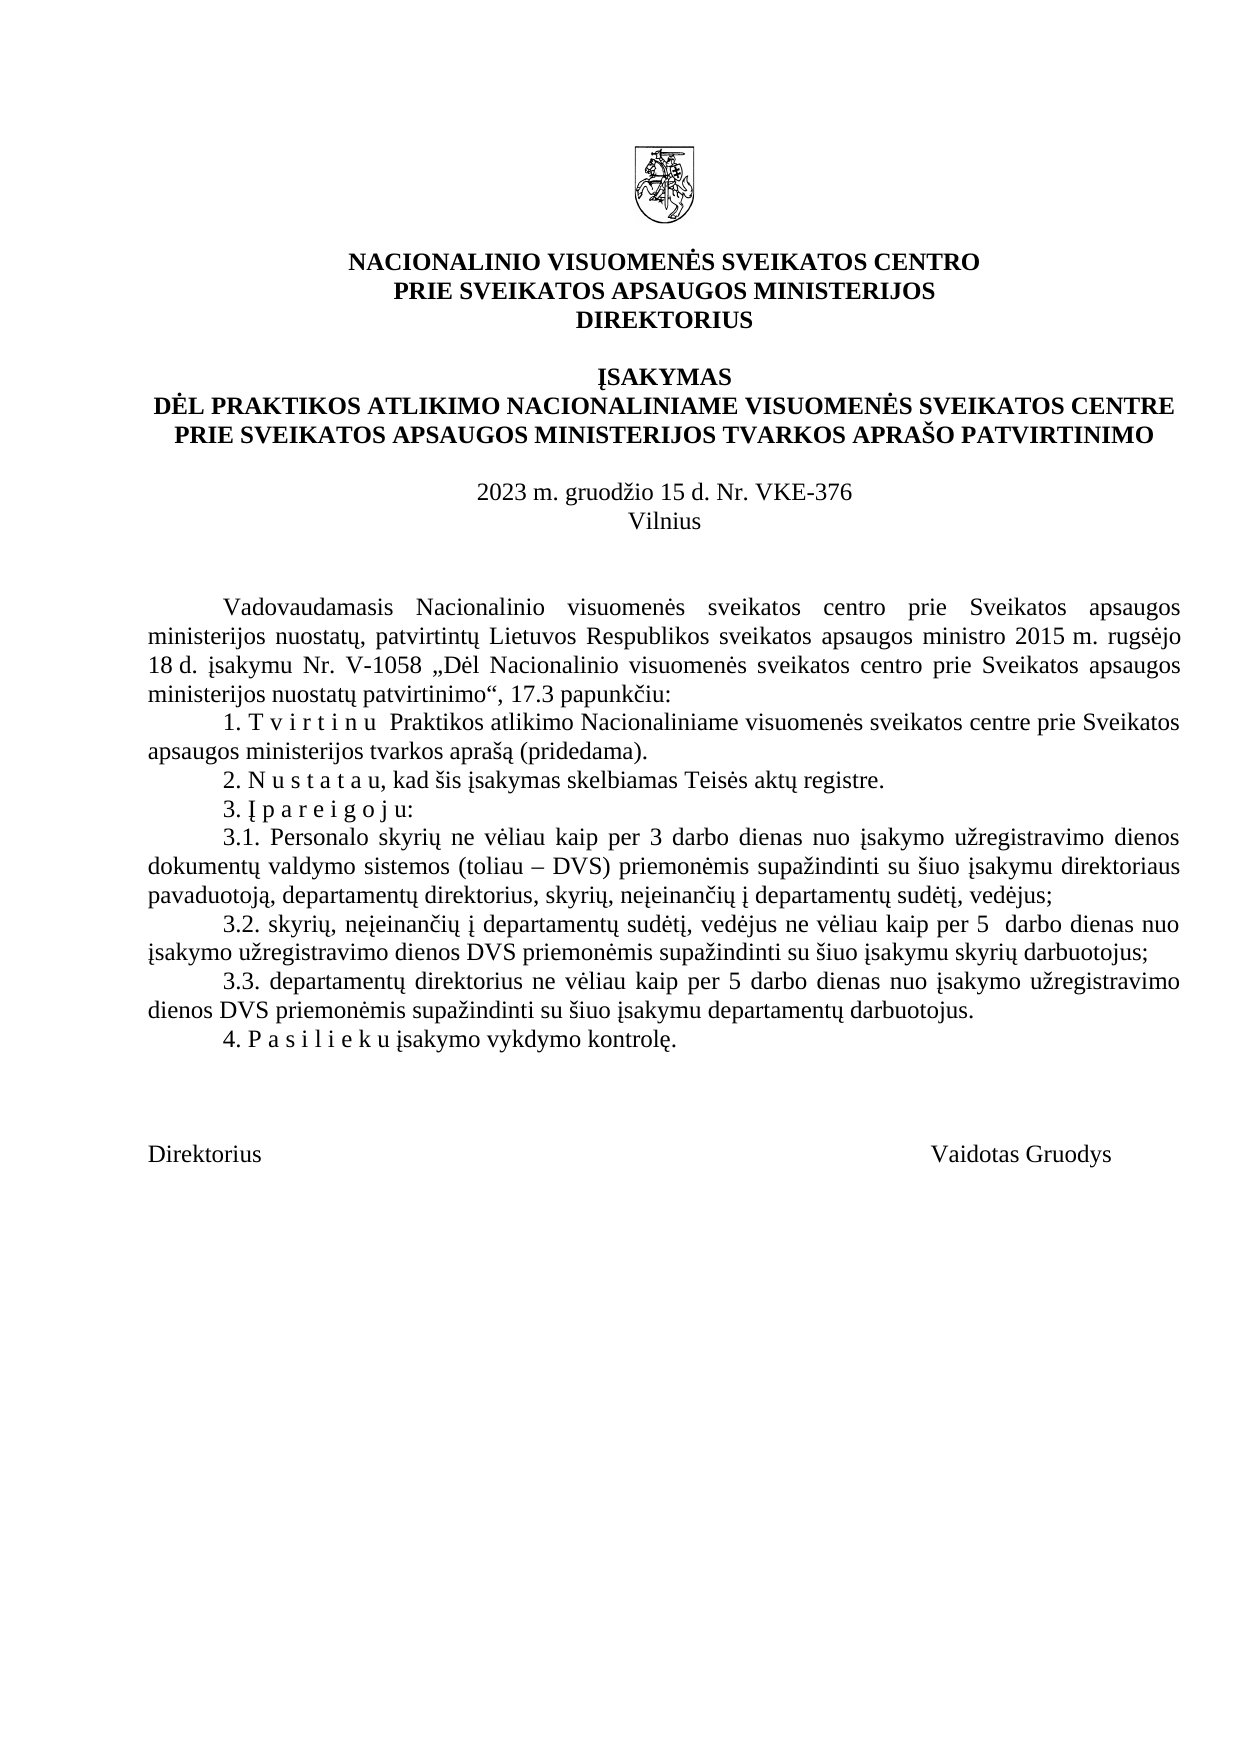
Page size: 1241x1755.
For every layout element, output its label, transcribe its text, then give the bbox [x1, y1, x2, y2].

subtitle Vilnius [148, 506, 1181, 535]
text 4. P a s i l i e k u įsakymo vykdymo kontrolę. [148, 1024, 1181, 1052]
text 2. N u s t a t a u, kad šis įsakymas skelbiamas Teisės aktų registre. [148, 765, 1181, 794]
text 3.2. skyrių, neįeinančių į departamentų sudėtį, vedėjus ne vėliau kaip per 5 darbo dienas nuo įsakymo užregistravimo dienos DVS priemonėmis supažindinti su šiuo įsakymu skyrių darbuotojus; [148, 909, 1181, 966]
text PRIE SVEIKATOS APSAUGOS MINISTERIJOS [148, 276, 1181, 305]
text 3. Į p a r e i g o j u: [148, 794, 1181, 822]
text 1. T v i r t i n u Praktikos atlikimo Nacionaliniame visuomenės sveikatos centre prie Sveikatos apsaugos ministerijos tvarkos aprašą (pridedama). [148, 707, 1181, 765]
text ĮSAKYMAS [148, 362, 1181, 391]
text DĖL PRAKTIKOS ATLIKIMO NACIONALINIAME VISUOMENĖS SVEIKATOS CENTRE PRIE SVEIKATOS APSAUGOS MINISTERIJOS TVARKOS APRAŠO PATVIRTINIMO [148, 391, 1181, 449]
text 3.1. Personalo skyrių ne vėliau kaip per 3 darbo dienas nuo įsakymo užregistravimo dienos dokumentų valdymo sistemos (toliau – DVS) priemonėmis supažindinti su šiuo įsakymu direktoriaus pavaduotoją, departamentų direktorius, skyrių, neįeinančių į departamentų sudėtį, vedėjus; [148, 822, 1181, 909]
text 3.3. departamentų direktorius ne vėliau kaip per 5 darbo dienas nuo įsakymo užregistravimo dienos DVS priemonėmis supažindinti su šiuo įsakymu departamentų darbuotojus. [148, 966, 1181, 1024]
text Direktorius Vaidotas Gruodys [148, 1139, 1181, 1167]
text DIREKTORIUS [148, 305, 1181, 334]
text Vadovaudamasis Nacionalinio visuomenės sveikatos centro prie Sveikatos apsaugos ministerijos nuostatų, patvirtintų Lietuvos Respublikos sveikatos apsaugos ministro 2015 m. rugsėjo 18 d. įsakymu Nr. V-1058 „Dėl Nacionalinio visuomenės sveikatos centro prie Sveikatos apsaugos ministerijos nuostatų patvirtinimo“, 17.3 papunkčiu: [148, 592, 1181, 707]
text NACIONALINIO VISUOMENĖS SVEIKATOS CENTRO [148, 247, 1181, 276]
text 2023 m. gruodžio 15 d. Nr. VKE-376 [148, 477, 1181, 506]
